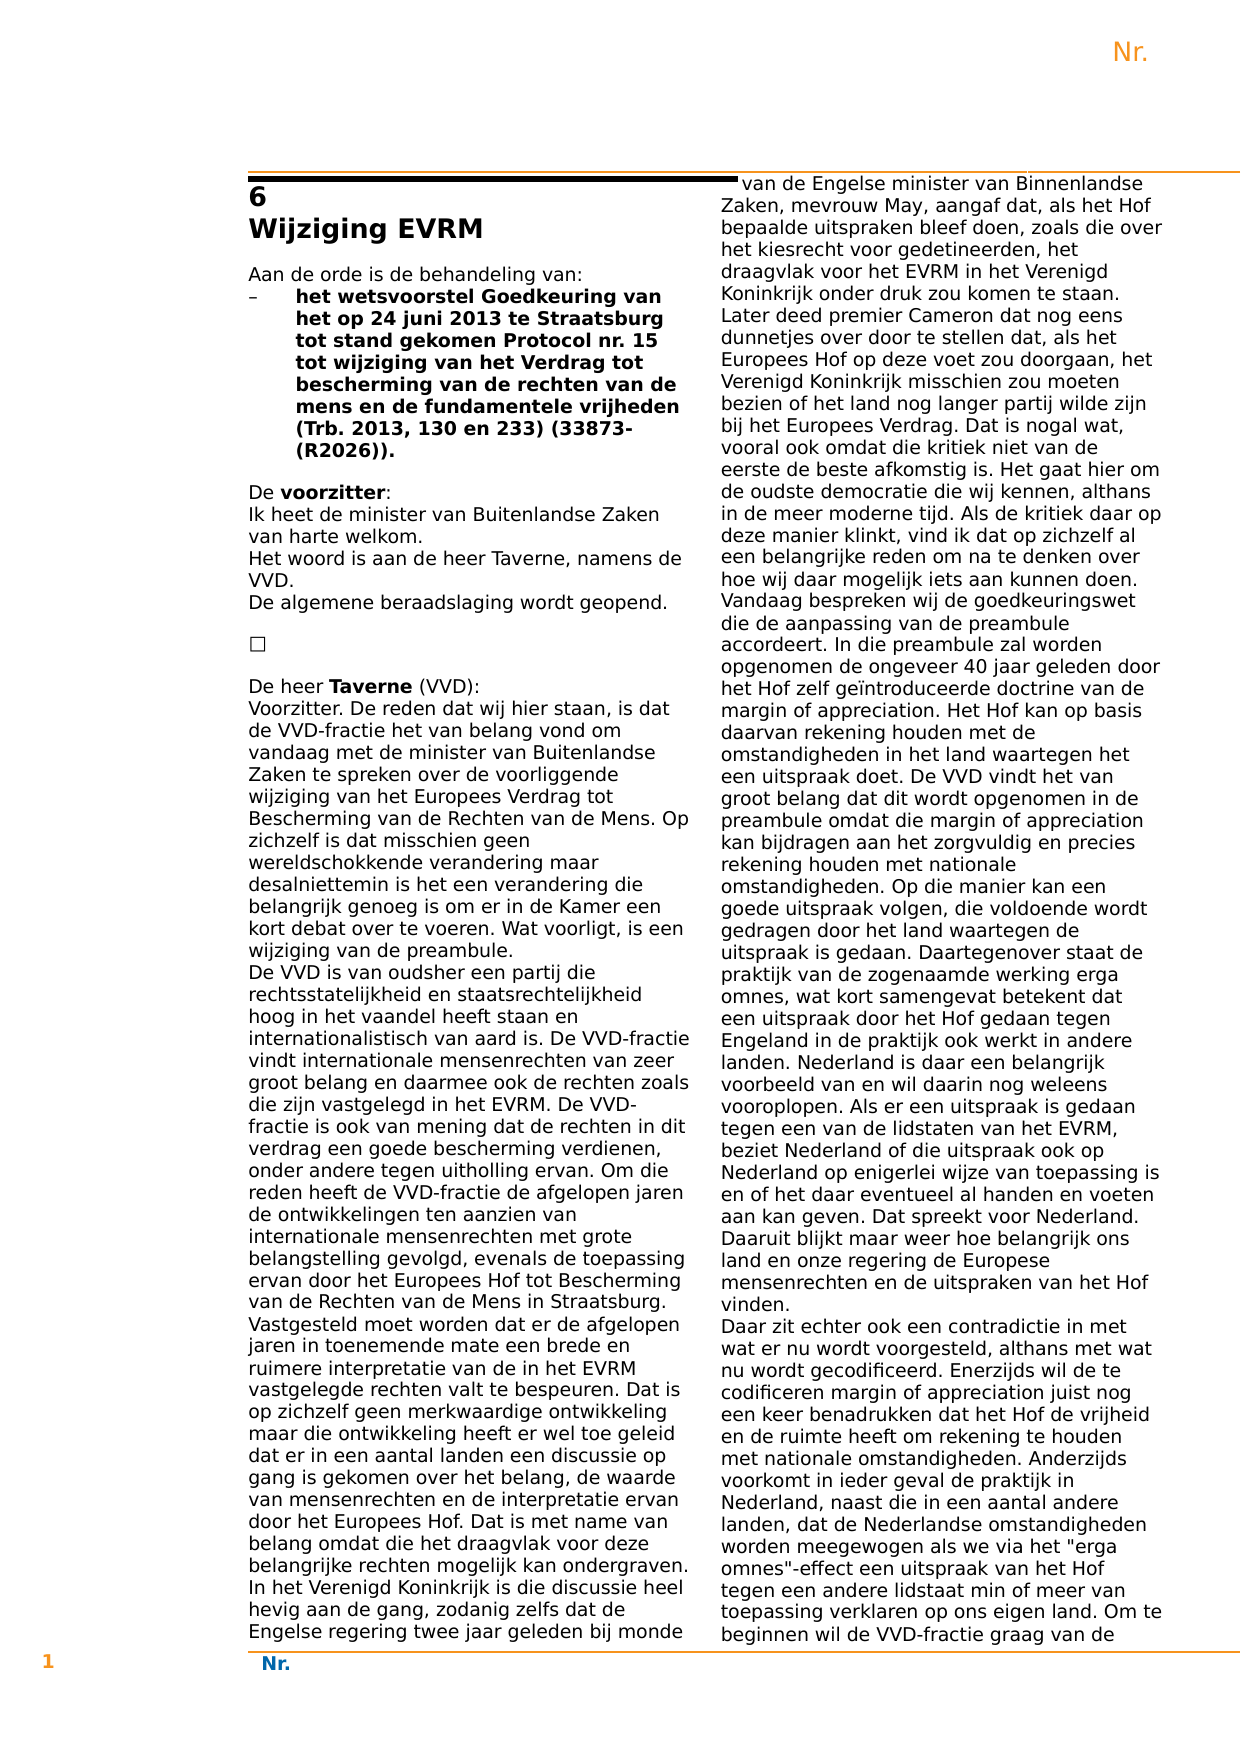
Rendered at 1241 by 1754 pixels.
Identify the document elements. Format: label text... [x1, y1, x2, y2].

text van de Engelse minister van Binnenlandse Zaken, mevrouw May, aangaf dat, als het Hof bepaalde uitspraken bleef doen, zoals die over het kiesrecht voor gedetineerden, het draagvlak voor het EVRM in het Verenigd Koninkrijk onder druk zou komen te staan. Later deed premier Cameron dat nog eens dunnetjes over door te stellen dat, als het Europees Hof op deze voet zou doorgaan, het Verenigd Koninkrijk misschien zou moeten bezien of het land nog langer partij wilde zijn bij het Europees Verdrag. Dat is nogal wat, vooral ook omdat die kritiek niet van de eerste de beste afkomstig is. Het gaat hier om de oudste democratie die wij kennen, althans in de meer moderne tijd. Als de kritiek daar op deze manier klinkt, vind ik dat op zichzelf al een belangrijke reden om na te denken over hoe wij daar mogelijk iets aan kunnen doen. [721, 173, 1163, 590]
text Aan de orde is de behandeling van: [248, 264, 691, 286]
text De heer Taverne (VVD): [248, 676, 691, 698]
text Daar zit echter ook een contradictie in met wat er nu wordt voorgesteld, althans met wat nu wordt gecodificeerd. Enerzijds wil de te codificeren margin of appreciation juist nog een keer benadrukken dat het Hof de vrijheid en de ruimte heeft om rekening te houden met nationale omstandigheden. Anderzijds voorkomt in ieder geval de praktijk in Nederland, naast die in een aantal andere landen, dat de Nederlandse omstandigheden worden meegewogen als we via het "erga omnes"-effect een uitspraak van het Hof tegen een andere lidstaat min of meer van toepassing verklaren op ons eigen land. Om te beginnen wil de VVD-fractie graag van de [721, 1316, 1163, 1645]
list het wetsvoorstel Goedkeuring van het op 24 juni 2013 te Straatsburg tot stand gekomen Protocol nr. 15 tot wijziging van het Verdrag tot bescherming van de rechten van de mens en de fundamentele vrijheden (Trb. 2013, 130 en 233) (33873-(R2026)). [248, 286, 691, 462]
title 6 Wijziging EVRM [248, 182, 691, 244]
text De VVD is van oudsher een partij die rechtsstatelijkheid en staatsrechtelijkheid hoog in het vaandel heeft staan en internationalistisch van aard is. De VVD-fractie vindt internationale mensenrechten van zeer groot belang en daarmee ook de rechten zoals die zijn vastgelegd in het EVRM. De VVD-fractie is ook van mening dat de rechten in dit verdrag een goede bescherming verdienen, onder andere tegen uitholling ervan. Om die reden heeft de VVD-fractie de afgelopen jaren de ontwikkelingen ten aanzien van internationale mensenrechten met grote belangstelling gevolgd, evenals de toepassing ervan door het Europees Hof tot Bescherming van de Rechten van de Mens in Straatsburg. Vastgesteld moet worden dat er de afgelopen jaren in toenemende mate een brede en ruimere interpretatie van de in het EVRM vastgelegde rechten valt te bespeuren. Dat is op zichzelf geen merkwaardige ontwikkeling maar die ontwikkeling heeft er wel toe geleid dat er in een aantal landen een discussie op gang is gekomen over het belang, de waarde van mensenrechten en de interpretatie ervan door het Europees Hof. Dat is met name van belang omdat die het draagvlak voor deze belangrijke rechten mogelijk kan ondergraven. In het Verenigd Koninkrijk is die discussie heel hevig aan de gang, zodanig zelfs dat de Engelse regering twee jaar geleden bij monde [248, 962, 691, 1643]
text De algemene beraadslaging wordt geopend. [248, 592, 691, 614]
text Ik heet de minister van Buitenlandse Zaken van harte welkom. [248, 504, 691, 548]
text Vandaag bespreken wij de goedkeuringswet die de aanpassing van de preambule accordeert. In die preambule zal worden opgenomen de ongeveer 40 jaar geleden door het Hof zelf geïntroduceerde doctrine van de margin of appreciation. Het Hof kan op basis daarvan rekening houden met de omstandigheden in het land waartegen het een uitspraak doet. De VVD vindt het van groot belang dat dit wordt opgenomen in de preambule omdat die margin of appreciation kan bijdragen aan het zorgvuldig en precies rekening houden met nationale omstandigheden. Op die manier kan een goede uitspraak volgen, die voldoende wordt gedragen door het land waartegen de uitspraak is gedaan. Daartegenover staat de praktijk van de zogenaamde werking erga omnes, wat kort samengevat betekent dat een uitspraak door het Hof gedaan tegen Engeland in de praktijk ook werkt in andere landen. Nederland is daar een belangrijk voorbeeld van en wil daarin nog weleens vooroplopen. Als er een uitspraak is gedaan tegen een van de lidstaten van het EVRM, beziet Nederland of die uitspraak ook op Nederland op enigerlei wijze van toepassing is en of het daar eventueel al handen en voeten aan kan geven. Dat spreekt voor Nederland. Daaruit blijkt maar weer hoe belangrijk ons land en onze regering de Europese mensenrechten en de uitspraken van het Hof vinden. [721, 590, 1163, 1316]
text ⬜ [248, 634, 691, 656]
text Voorzitter. De reden dat wij hier staan, is dat de VVD-fractie het van belang vond om vandaag met de minister van Buitenlandse Zaken te spreken over de voorliggende wijziging van het Europees Verdrag tot Bescherming van de Rechten van de Mens. Op zichzelf is dat misschien geen wereldschokkende verandering maar desalniettemin is het een verandering die belangrijk genoeg is om er in de Kamer een kort debat over te voeren. Wat voorligt, is een wijziging van de preambule. [248, 698, 691, 962]
text De voorzitter: [248, 482, 691, 504]
text Het woord is aan de heer Taverne, namens de VVD. [248, 548, 691, 592]
